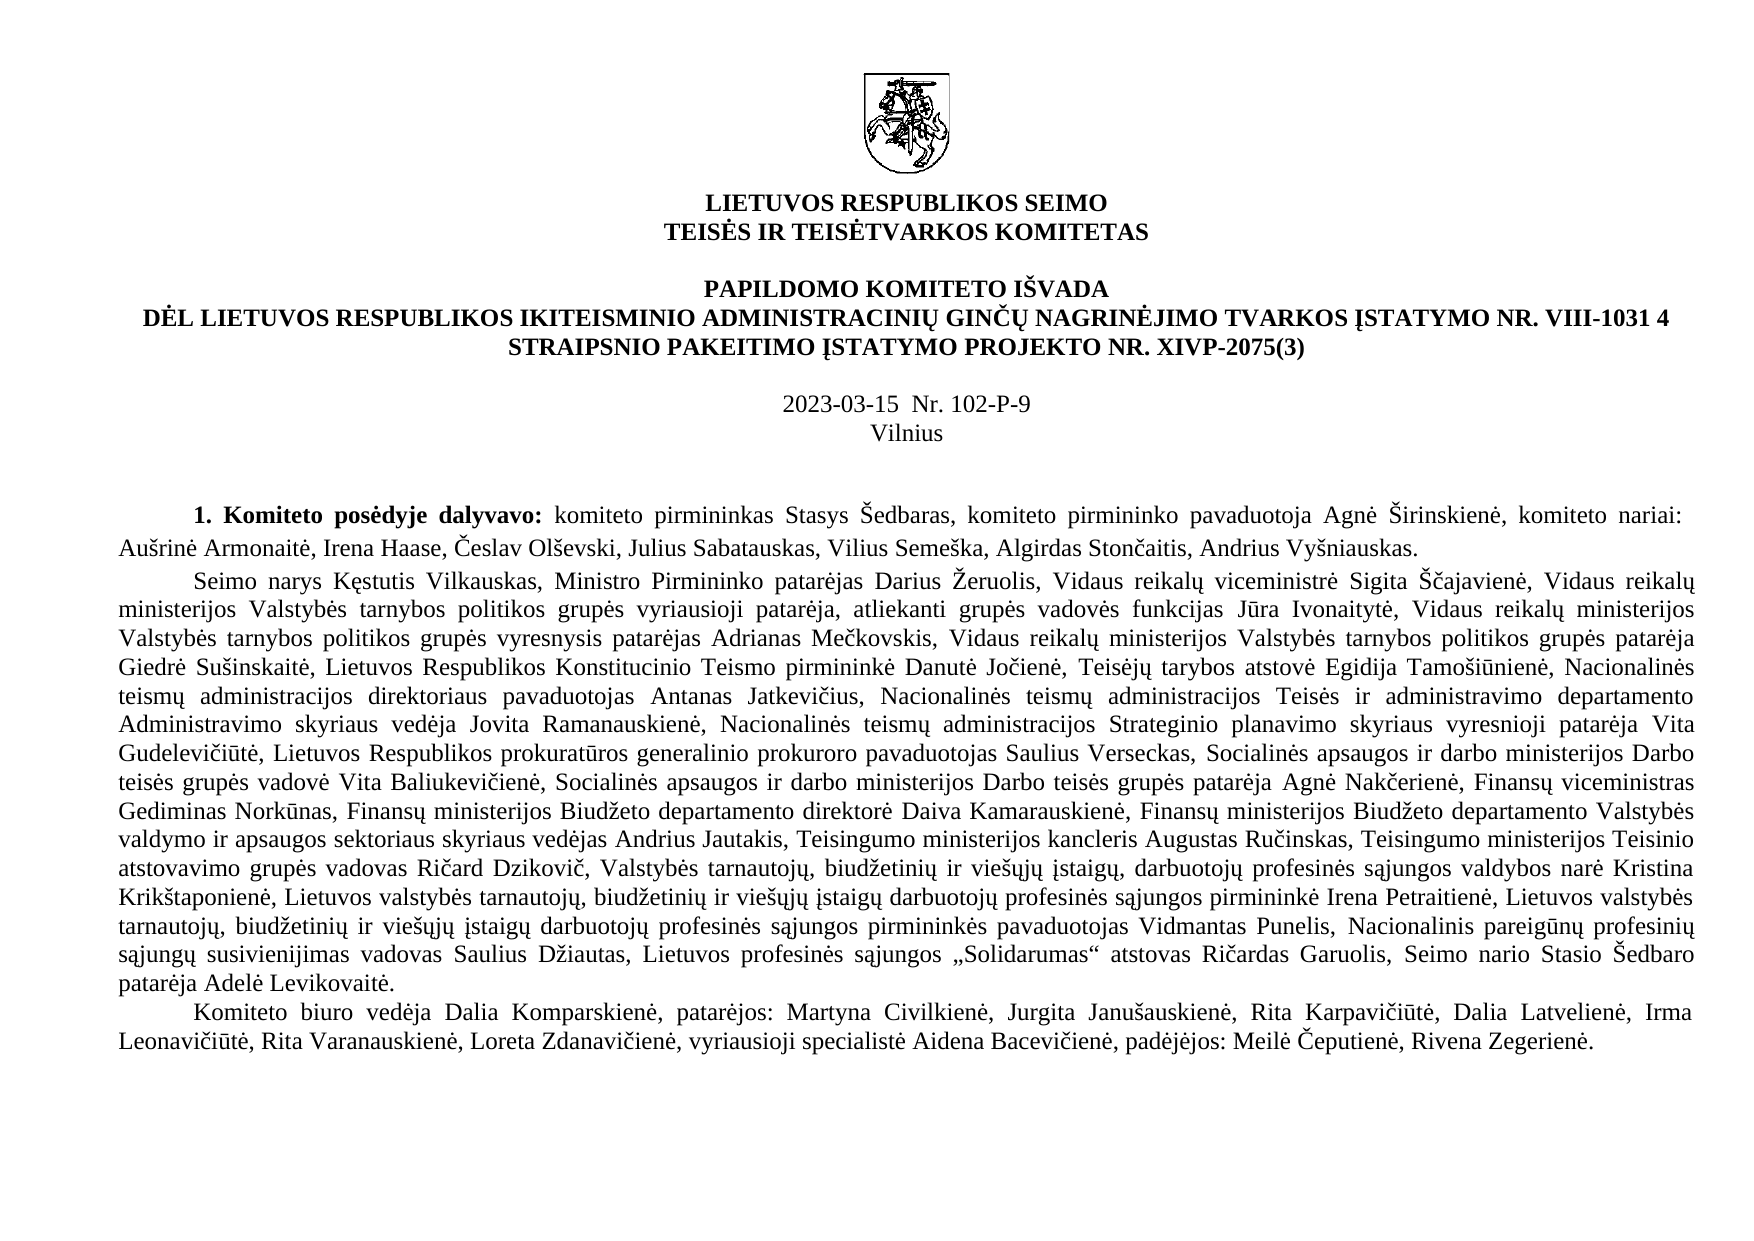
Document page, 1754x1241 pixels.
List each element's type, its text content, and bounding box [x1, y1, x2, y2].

text Komiteto biuro vedėja Dalia Komparskienė, patarėjos: Martyna Civilkienė, Jurgita Janušauskienė, Rita Karpavičiūtė, Dalia Latvelienė, Irma Leonavičiūtė, Rita Varanauskienė, Loreta Zdanavičienė, vyriausioji specialistė Aidena Bacevičienė, padėjėjos: Meilė Čeputienė, Rivena Zegerienė. [118, 997, 1695, 1054]
subtitle PAPILDOMO KOMITETO IŠVADA [118, 274, 1695, 303]
text DĖL LIETUVOS RESPUBLIKOS IKITEISMINIO ADMINISTRACINIŲ GINČŲ NAGRINĖJIMO TVARKOS ĮSTATYMO NR. VIII-1031 4 STRAIPSNIO PAKEITIMO ĮSTATYMO PROJEKTO NR. XIVP-2075(3) [118, 303, 1695, 361]
text Vilnius [118, 418, 1695, 447]
text Seimo narys Kęstutis Vilkauskas, Ministro Pirmininko patarėjas Darius Žeruolis, Vidaus reikalų viceministrė Sigita Ščajavienė, Vidaus reikalų ministerijos Valstybės tarnybos politikos grupės vyriausioji patarėja, atliekanti grupės vadovės funkcijas Jūra Ivonaitytė, Vidaus reikalų ministerijos Valstybės tarnybos politikos grupės vyresnysis patarėjas Adrianas Mečkovskis, Vidaus reikalų ministerijos Valstybės tarnybos politikos grupės patarėja Giedrė Sušinskaitė, Lietuvos Respublikos Konstitucinio Teismo pirmininkė Danutė Jočienė, Teisėjų tarybos atstovė Egidija Tamošiūnienė, Nacionalinės teismų administracijos direktoriaus pavaduotojas Antanas Jatkevičius, Nacionalinės teismų administracijos Teisės ir administravimo departamento Administravimo skyriaus vedėja Jovita Ramanauskienė, Nacionalinės teismų administracijos Strateginio planavimo skyriaus vyresnioji patarėja Vita Gudelevičiūtė, Lietuvos Respublikos prokuratūros generalinio prokuroro pavaduotojas Saulius Verseckas, Socialinės apsaugos ir darbo ministerijos Darbo teisės grupės vadovė Vita Baliukevičienė, Socialinės apsaugos ir darbo ministerijos Darbo teisės grupės patarėja Agnė Nakčerienė, Finansų viceministras Gediminas Norkūnas, Finansų ministerijos Biudžeto departamento direktorė Daiva Kamarauskienė, Finansų ministerijos Biudžeto departamento Valstybės valdymo ir apsaugos sektoriaus skyriaus vedėjas Andrius Jautakis, Teisingumo ministerijos kancleris Augustas Ručinskas, Teisingumo ministerijos Teisinio atstovavimo grupės vadovas Ričard Dzikovič, Valstybės tarnautojų, biudžetinių ir viešųjų įstaigų, darbuotojų profesinės sąjungos valdybos narė Kristina Krikštaponienė, Lietuvos valstybės tarnautojų, biudžetinių ir viešųjų įstaigų darbuotojų profesinės sąjungos pirmininkė Irena Petraitienė, Lietuvos valstybės tarnautojų, biudžetinių ir viešųjų įstaigų darbuotojų profesinės sąjungos pirmininkės pavaduotojas Vidmantas Punelis, Nacionalinis pareigūnų profesinių sąjungų susivienijimas vadovas Saulius Džiautas, Lietuvos profesinės sąjungos „Solidarumas“ atstovas Ričardas Garuolis, Seimo nario Stasio Šedbaro patarėja Adelė Levikovaitė. [118, 566, 1695, 997]
text 2023-03-15 Nr. 102-P-9 [118, 389, 1695, 418]
text LIETUVOS RESPUBLIKOS SEIMO [118, 188, 1695, 217]
text 1. Komiteto posėdyje dalyvavo: komiteto pirmininkas Stasys Šedbaras, komiteto pirmininko pavaduotoja Agnė Širinskienė, komiteto nariai: Aušrinė Armonaitė, Irena Haase, Česlav Olševski, Julius Sabatauskas, Vilius Semeška, Algirdas Stončaitis, Andrius Vyšniauskas. [118, 500, 1695, 561]
text TEISĖS IR TEISĖTVARKOS KOMITETAS [118, 217, 1695, 246]
